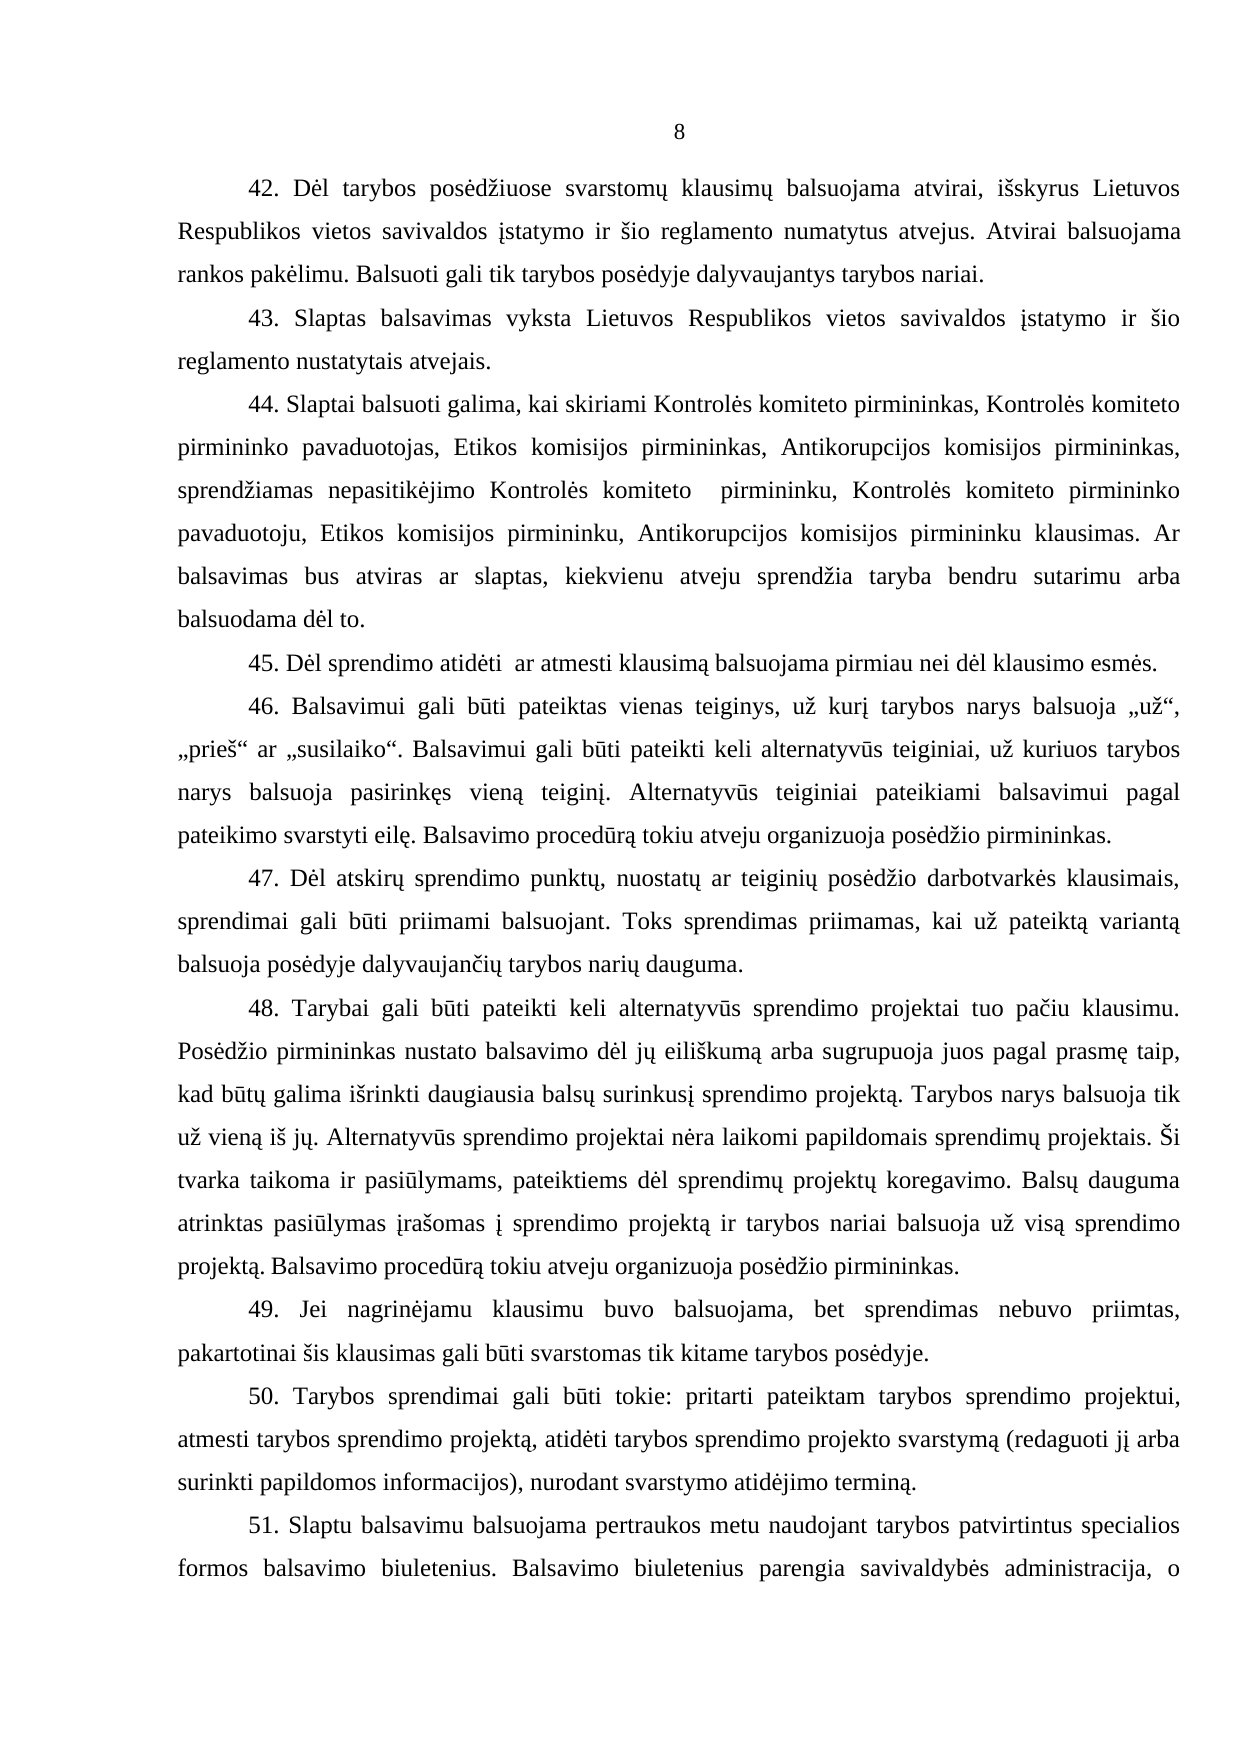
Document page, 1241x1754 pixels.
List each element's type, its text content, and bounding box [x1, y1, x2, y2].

text 44. Slaptai balsuoti galima, kai skiriami Kontrolės komiteto pirmininkas, Kontrolės komiteto pirmininko pavaduotojas, Etikos komisijos pirmininkas, Antikorupcijos komisijos pirmininkas, sprendžiamas nepasitikėjimo Kontrolės komiteto pirmininku, Kontrolės komiteto pirmininko pavaduotoju, Etikos komisijos pirmininku, Antikorupcijos komisijos pirmininku klausimas. Ar balsavimas bus atviras ar slaptas, kiekvienu atveju sprendžia taryba bendru sutarimu arba balsuodama dėl to. [177, 389, 1181, 633]
text 51. Slaptu balsavimu balsuojama pertraukos metu naudojant tarybos patvirtintus specialios formos balsavimo biuletenius. Balsavimo biuletenius parengia savivaldybės administracija, o [177, 1510, 1181, 1582]
text 47. Dėl atskirų sprendimo punktų, nuostatų ar teiginių posėdžio darbotvarkės klausimais, sprendimai gali būti priimami balsuojant. Toks sprendimas priimamas, kai už pateiktą variantą balsuoja posėdyje dalyvaujančių tarybos narių dauguma. [177, 863, 1181, 978]
text 43. Slaptas balsavimas vyksta Lietuvos Respublikos vietos savivaldos įstatymo ir šio reglamento nustatytais atvejais. [177, 303, 1181, 374]
text 42. Dėl tarybos posėdžiuose svarstomų klausimų balsuojama atvirai, išskyrus Lietuvos Respublikos vietos savivaldos įstatymo ir šio reglamento numatytus atvejus. Atvirai balsuojama rankos pakėlimu. Balsuoti gali tik tarybos posėdyje dalyvaujantys tarybos nariai. [177, 173, 1181, 288]
text 45. Dėl sprendimo atidėti ar atmesti klausimą balsuojama pirmiau nei dėl klausimo esmės. [177, 648, 1181, 676]
text 50. Tarybos sprendimai gali būti tokie: pritarti pateiktam tarybos sprendimo projektui, atmesti tarybos sprendimo projektą, atidėti tarybos sprendimo projekto svarstymą (redaguoti jį arba surinkti papildomos informacijos), nurodant svarstymo atidėjimo terminą. [177, 1381, 1181, 1496]
text 48. Tarybai gali būti pateikti keli alternatyvūs sprendimo projektai tuo pačiu klausimu. Posėdžio pirmininkas nustato balsavimo dėl jų eiliškumą arba sugrupuoja juos pagal prasmę taip, kad būtų galima išrinkti daugiausia balsų surinkusį sprendimo projektą. Tarybos narys balsuoja tik už vieną iš jų. Alternatyvūs sprendimo projektai nėra laikomi papildomais sprendimų projektais. Ši tvarka taikoma ir pasiūlymams, pateiktiems dėl sprendimų projektų koregavimo. Balsų dauguma atrinktas pasiūlymas įrašomas į sprendimo projektą ir tarybos nariai balsuoja už visą sprendimo projektą. Balsavimo procedūrą tokiu atveju organizuoja posėdžio pirmininkas. [177, 993, 1181, 1280]
text 49. Jei nagrinėjamu klausimu buvo balsuojama, bet sprendimas nebuvo priimtas, pakartotinai šis klausimas gali būti svarstomas tik kitame tarybos posėdyje. [177, 1294, 1181, 1366]
text 46. Balsavimui gali būti pateiktas vienas teiginys, už kurį tarybos narys balsuoja „už“, „prieš“ ar „susilaiko“. Balsavimui gali būti pateikti keli alternatyvūs teiginiai, už kuriuos tarybos narys balsuoja pasirinkęs vieną teiginį. Alternatyvūs teiginiai pateikiami balsavimui pagal pateikimo svarstyti eilę. Balsavimo procedūrą tokiu atveju organizuoja posėdžio pirmininkas. [177, 691, 1181, 849]
